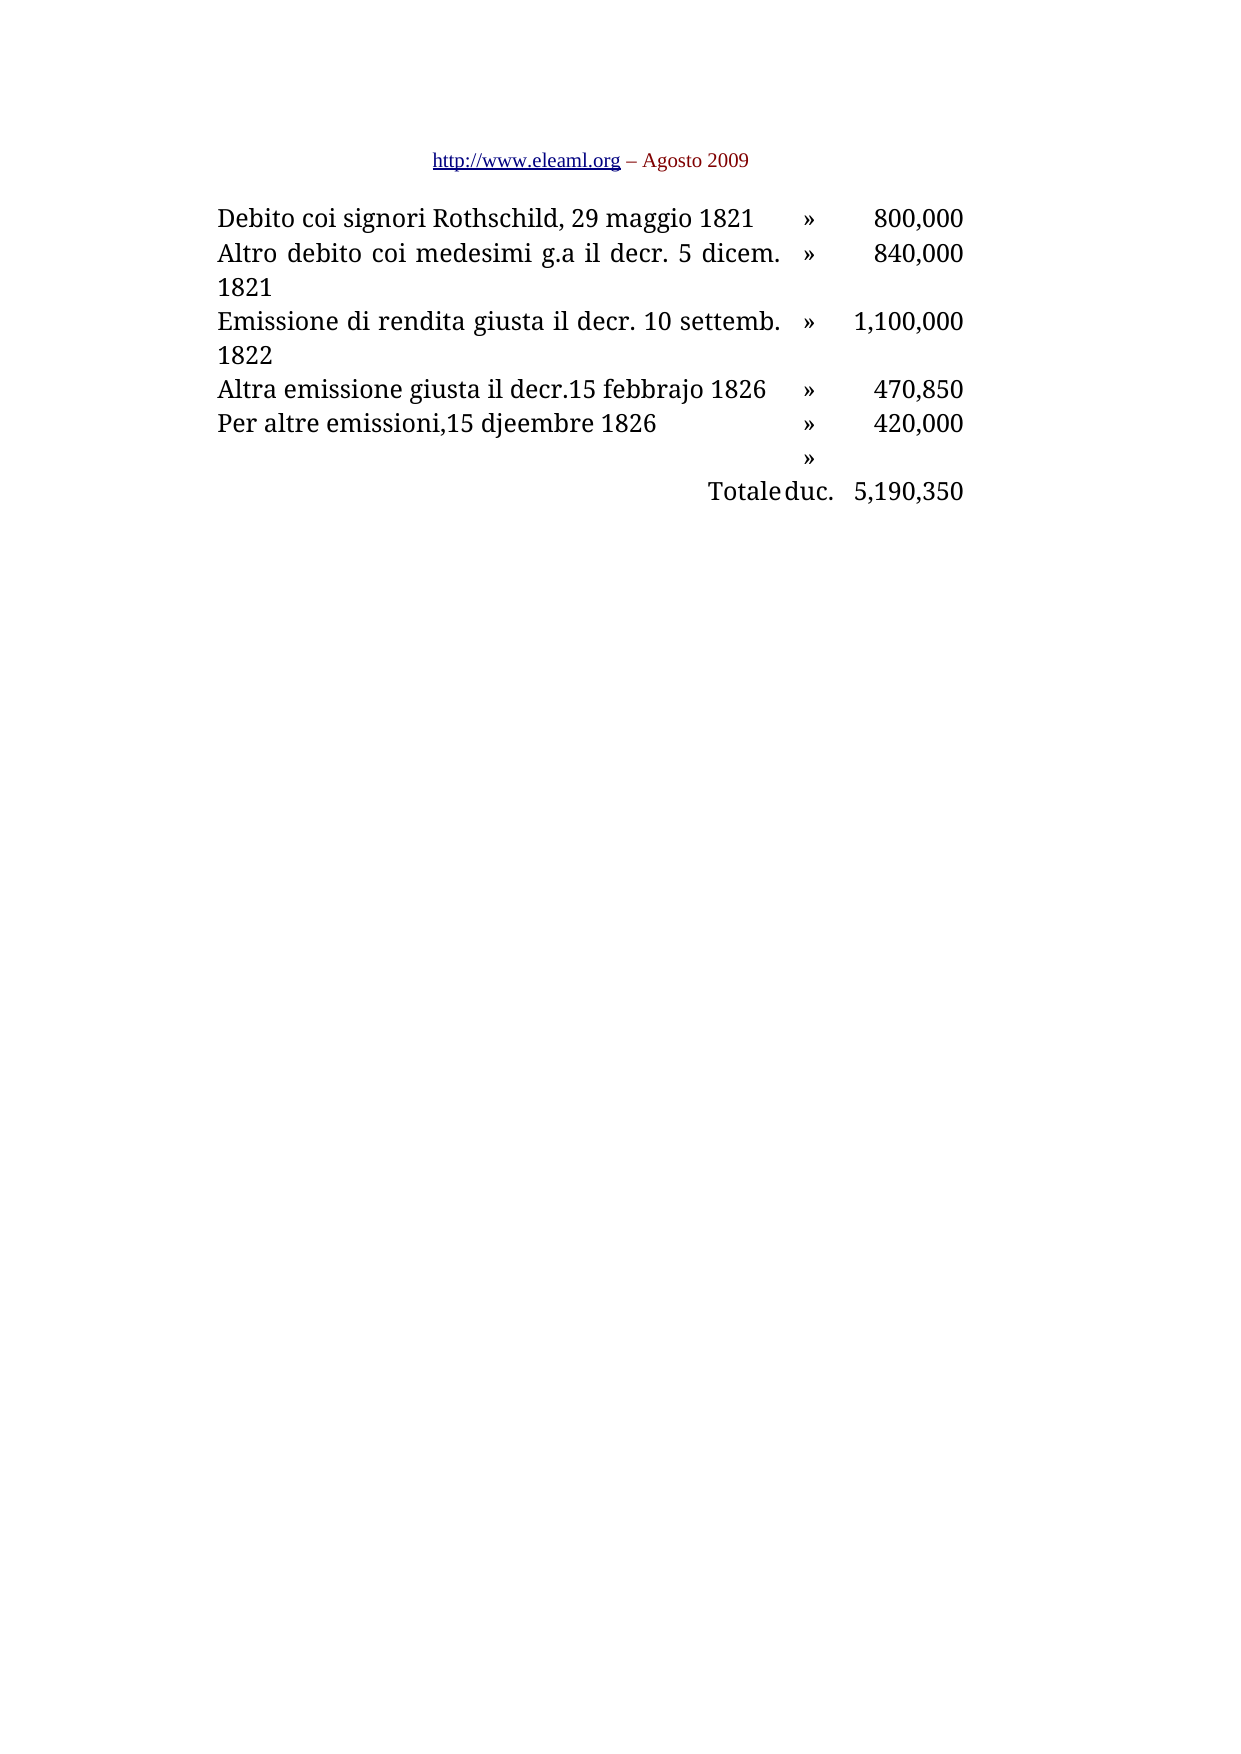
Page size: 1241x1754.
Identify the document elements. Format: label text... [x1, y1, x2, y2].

table_cell » [781, 337, 837, 371]
table_cell 840,000 [837, 269, 964, 303]
table_cell 1,100,000 [837, 337, 964, 371]
table_cell » [781, 269, 837, 303]
